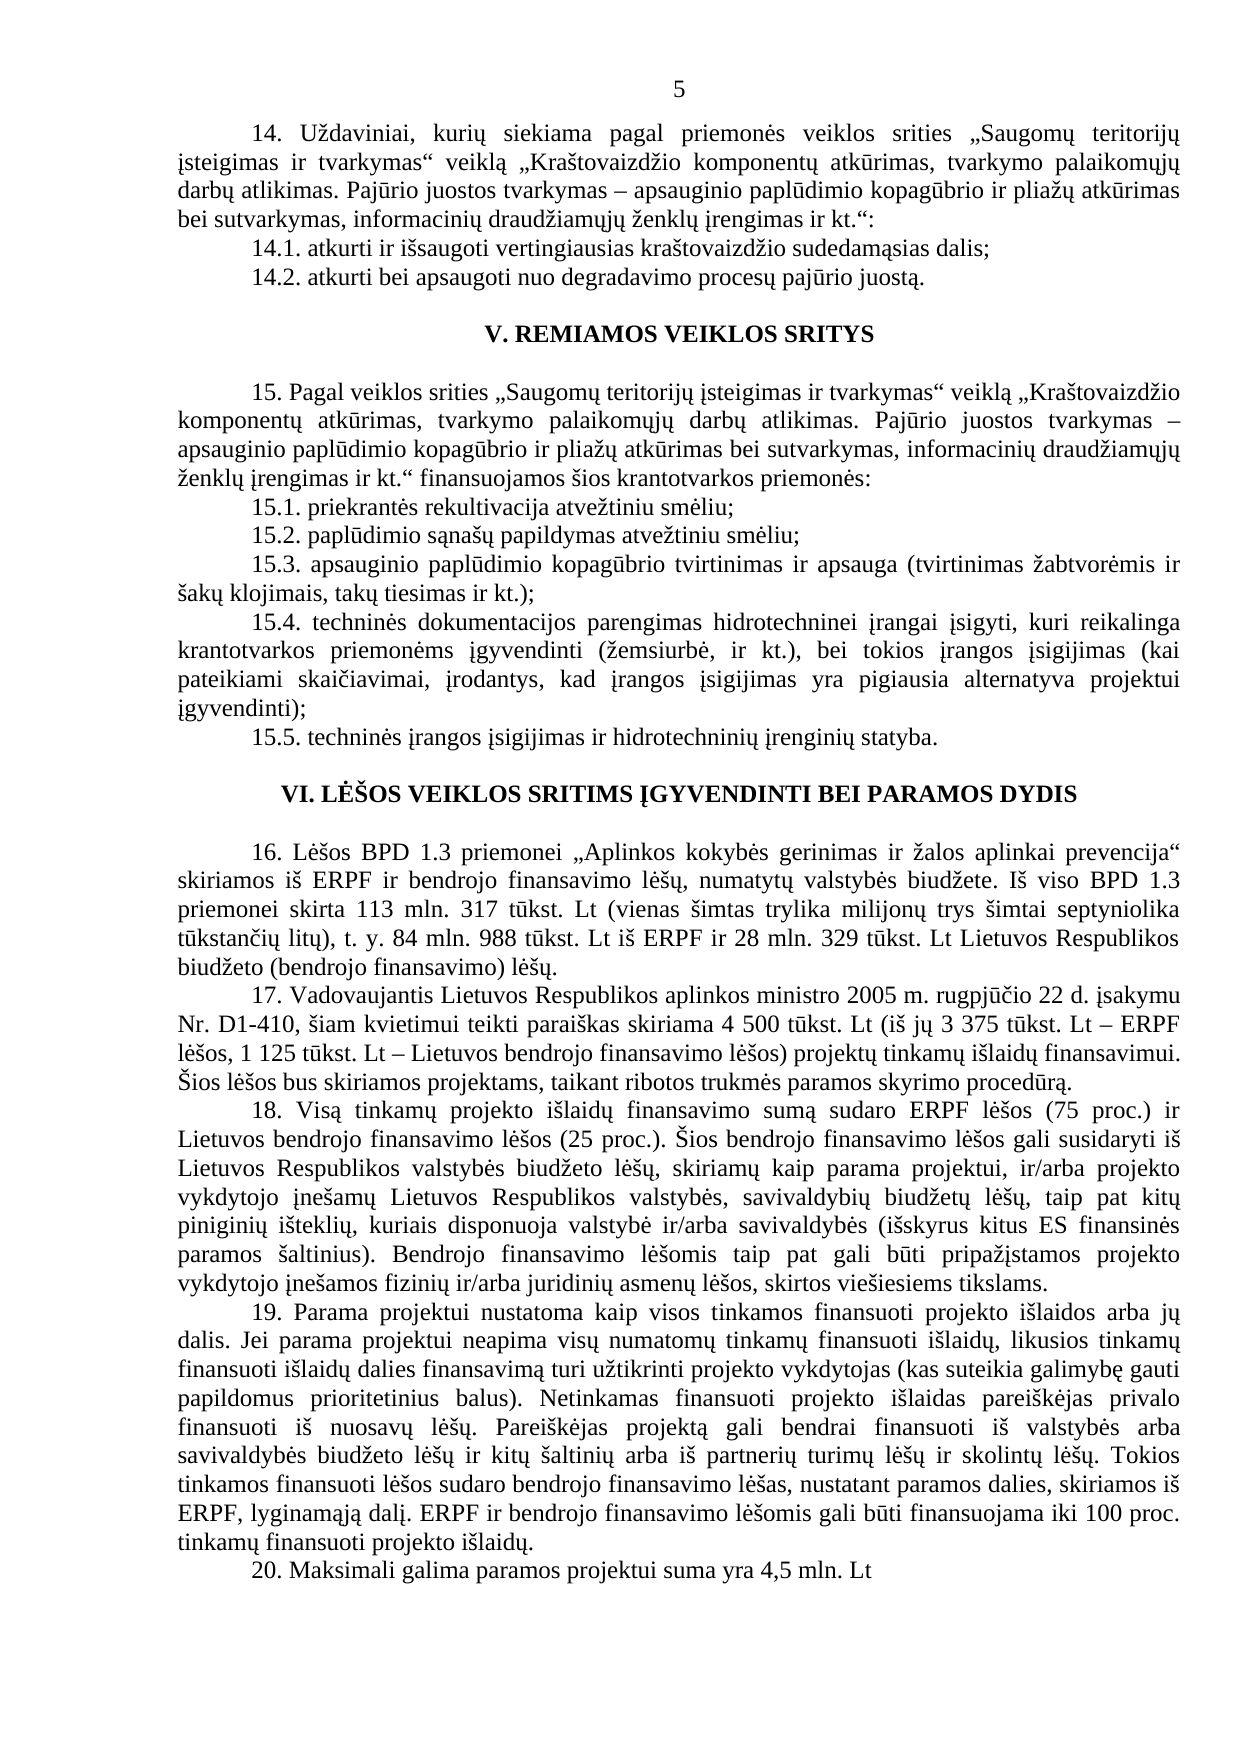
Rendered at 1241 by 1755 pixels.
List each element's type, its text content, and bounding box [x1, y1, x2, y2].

text 20. Maksimali galima paramos projektui suma yra 4,5 mln. Lt [177, 1556, 1181, 1584]
text 19. Parama projektui nustatoma kaip visos tinkamos finansuoti projekto išlaidos arba jų dalis. Jei parama projektui neapima visų numatomų tinkamų finansuoti išlaidų, likusios tinkamų finansuoti išlaidų dalies finansavimą turi užtikrinti projekto vykdytojas (kas suteikia galimybę gauti papildomus prioritetinius balus). Netinkamas finansuoti projekto išlaidas pareiškėjas privalo finansuoti iš nuosavų lėšų. Pareiškėjas projektą gali bendrai finansuoti iš valstybės arba savivaldybės biudžeto lėšų ir kitų šaltinių arba iš partnerių turimų lėšų ir skolintų lėšų. Tokios tinkamos finansuoti lėšos sudaro bendrojo finansavimo lėšas, nustatant paramos dalies, skiriamos iš ERPF, lyginamąją dalį. ERPF ir bendrojo finansavimo lėšomis gali būti finansuojama iki 100 proc. tinkamų finansuoti projekto išlaidų. [177, 1297, 1181, 1556]
text 14.1. atkurti ir išsaugoti vertingiausias kraštovaizdžio sudedamąsias dalis; [177, 233, 1181, 262]
text 15.2. paplūdimio sąnašų papildymas atvežtiniu smėliu; [177, 521, 1181, 549]
text 15. Pagal veiklos srities „Saugomų teritorijų įsteigimas ir tvarkymas“ veiklą „Kraštovaizdžio komponentų atkūrimas, tvarkymo palaikomųjų darbų atlikimas. Pajūrio juostos tvarkymas – apsauginio paplūdimio kopagūbrio ir pliažų atkūrimas bei sutvarkymas, informacinių draudžiamųjų ženklų įrengimas ir kt.“ finansuojamos šios krantotvarkos priemonės: [177, 377, 1181, 492]
text 16. Lėšos BPD 1.3 priemonei „Aplinkos kokybės gerinimas ir žalos aplinkai prevencija“ skiriamos iš ERPF ir bendrojo finansavimo lėšų, numatytų valstybės biudžete. Iš viso BPD 1.3 priemonei skirta 113 mln. 317 tūkst. Lt (vienas šimtas trylika milijonų trys šimtai septyniolika tūkstančių litų), t. y. 84 mln. 988 tūkst. Lt iš ERPF ir 28 mln. 329 tūkst. Lt Lietuvos Respublikos biudžeto (bendrojo finansavimo) lėšų. [177, 837, 1181, 981]
text 15.1. priekrantės rekultivacija atvežtiniu smėliu; [177, 492, 1181, 521]
text 14. Uždaviniai, kurių siekiama pagal priemonės veiklos srities „Saugomų teritorijų įsteigimas ir tvarkymas“ veiklą „Kraštovaizdžio komponentų atkūrimas, tvarkymo palaikomųjų darbų atlikimas. Pajūrio juostos tvarkymas – apsauginio paplūdimio kopagūbrio ir pliažų atkūrimas bei sutvarkymas, informacinių draudžiamųjų ženklų įrengimas ir kt.“: [177, 118, 1181, 233]
text 14.2. atkurti bei apsaugoti nuo degradavimo procesų pajūrio juostą. [177, 262, 1181, 291]
text 17. Vadovaujantis Lietuvos Respublikos aplinkos ministro 2005 m. rugpjūčio 22 d. įsakymu Nr. D1-410, šiam kvietimui teikti paraiškas skiriama 4 500 tūkst. Lt (iš jų 3 375 tūkst. Lt – ERPF lėšos, 1 125 tūkst. Lt – Lietuvos bendrojo finansavimo lėšos) projektų tinkamų išlaidų finansavimui. Šios lėšos bus skiriamos projektams, taikant ribotos trukmės paramos skyrimo procedūrą. [177, 981, 1181, 1096]
text V. REMIAMOS VEIKLOS SRITYS [177, 319, 1181, 348]
text 18. Visą tinkamų projekto išlaidų finansavimo sumą sudaro ERPF lėšos (75 proc.) ir Lietuvos bendrojo finansavimo lėšos (25 proc.). Šios bendrojo finansavimo lėšos gali susidaryti iš Lietuvos Respublikos valstybės biudžeto lėšų, skiriamų kaip parama projektui, ir/arba projekto vykdytojo įnešamų Lietuvos Respublikos valstybės, savivaldybių biudžetų lėšų, taip pat kitų piniginių išteklių, kuriais disponuoja valstybė ir/arba savivaldybės (išskyrus kitus ES finansinės paramos šaltinius). Bendrojo finansavimo lėšomis taip pat gali būti pripažįstamos projekto vykdytojo įnešamos fizinių ir/arba juridinių asmenų lėšos, skirtos viešiesiems tikslams. [177, 1096, 1181, 1297]
text 15.3. apsauginio paplūdimio kopagūbrio tvirtinimas ir apsauga (tvirtinimas žabtvorėmis ir šakų klojimais, takų tiesimas ir kt.); [177, 549, 1181, 607]
text 15.5. techninės įrangos įsigijimas ir hidrotechninių įrenginių statyba. [177, 722, 1181, 751]
text 15.4. techninės dokumentacijos parengimas hidrotechninei įrangai įsigyti, kuri reikalinga krantotvarkos priemonėms įgyvendinti (žemsiurbė, ir kt.), bei tokios įrangos įsigijimas (kai pateikiami skaičiavimai, įrodantys, kad įrangos įsigijimas yra pigiausia alternatyva projektui įgyvendinti); [177, 607, 1181, 722]
text VI. LĖŠOS VEIKLOS SRITIMS ĮGYVENDINTI BEI PARAMOS DYDIS [177, 779, 1181, 808]
